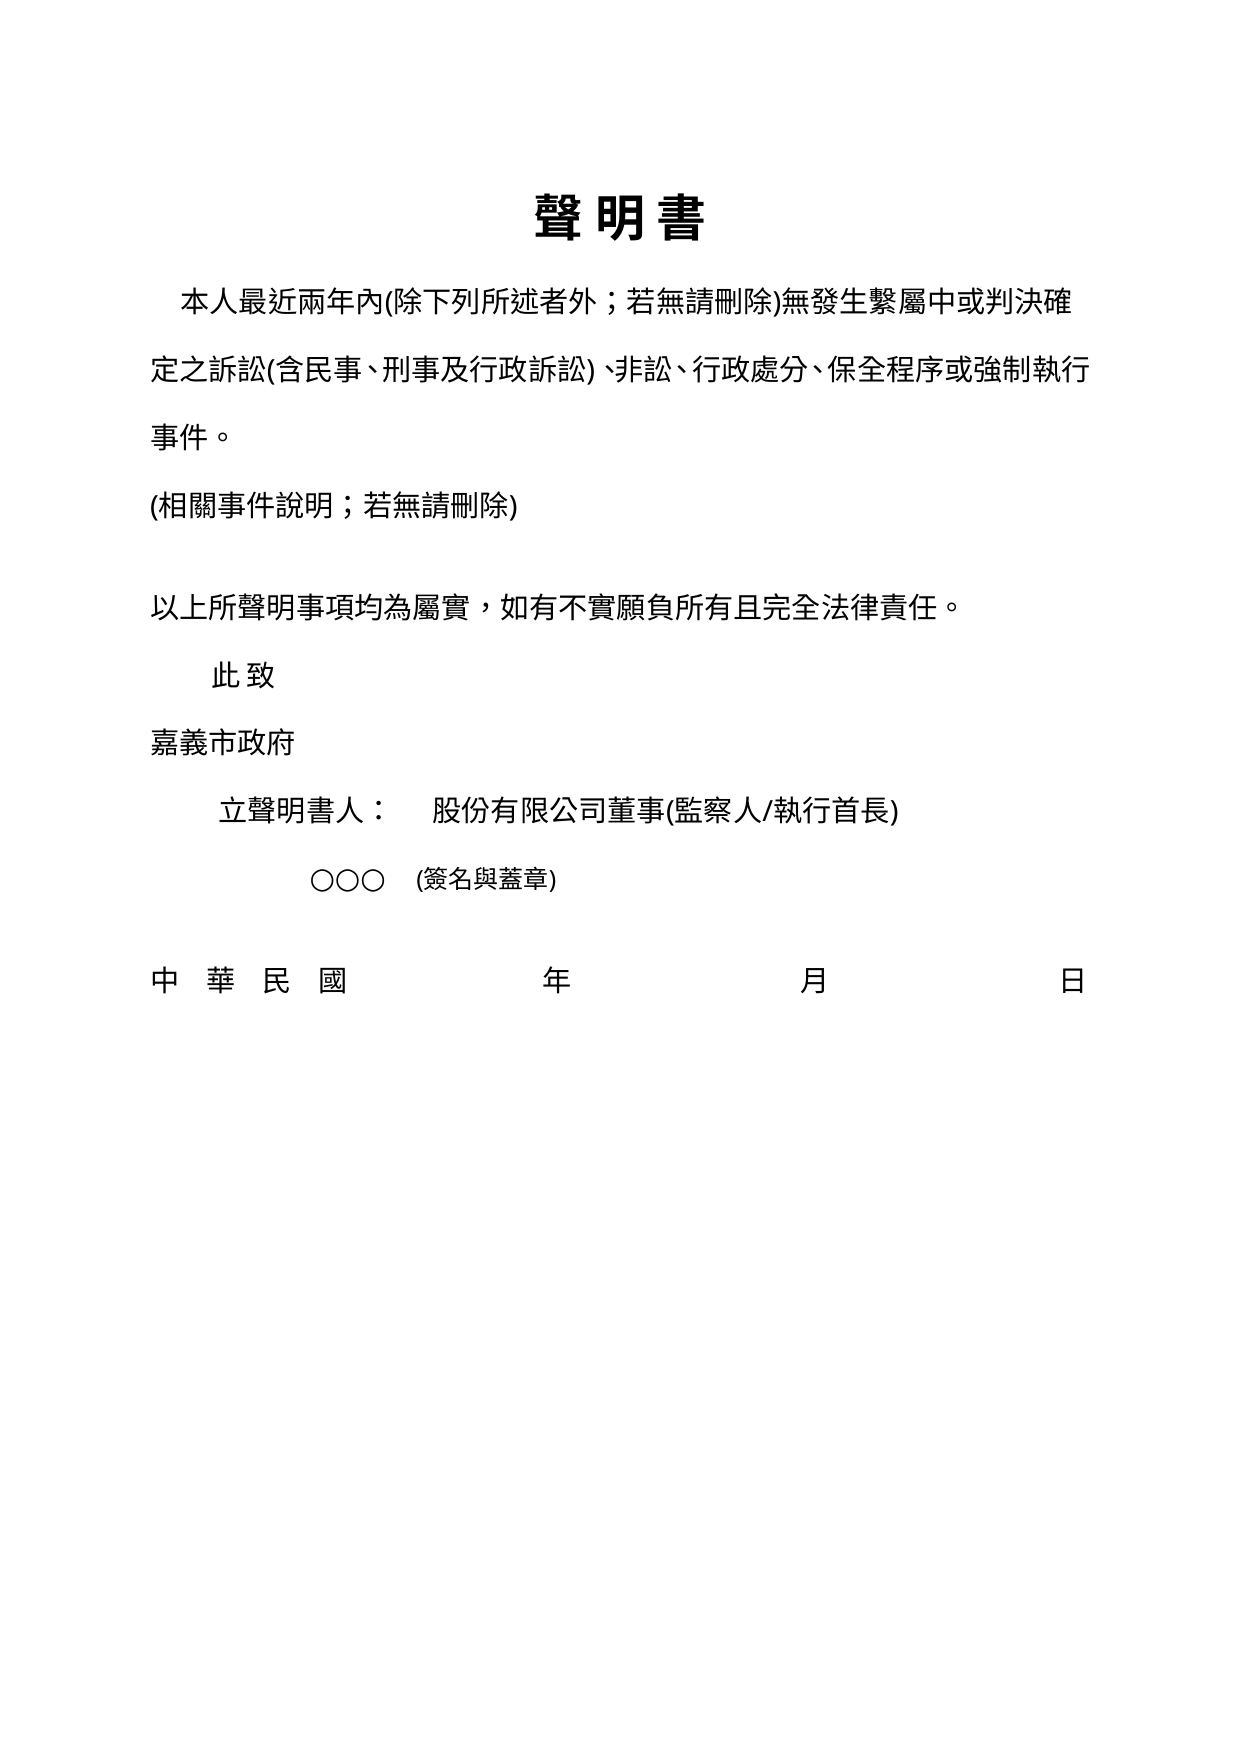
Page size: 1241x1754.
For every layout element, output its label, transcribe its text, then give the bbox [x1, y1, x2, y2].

text ○○○ (簽名與蓋章) [150, 843, 1090, 911]
text 嘉義市政府 [150, 707, 1090, 775]
text 中華民國 年 月 日 [150, 945, 1090, 1013]
text 此 致 [150, 639, 1090, 707]
text 立聲明書人： 股份有限公司董事(監察人/執行首長) [150, 775, 1090, 843]
text (相關事件說明；若無請刪除) [150, 469, 1090, 537]
text 本人最近兩年內(除下列所述者外；若無請刪除)無發生繫屬中或判決確定之訴訟(含民事、刑事及行政訴訟)、非訟、行政處分、保全程序或強制執行事件。 [150, 266, 1090, 469]
text 以上所聲明事項均為屬實，如有不實願負所有且完全法律責任。 [150, 571, 1090, 639]
text 聲 明 書 [150, 164, 1090, 266]
